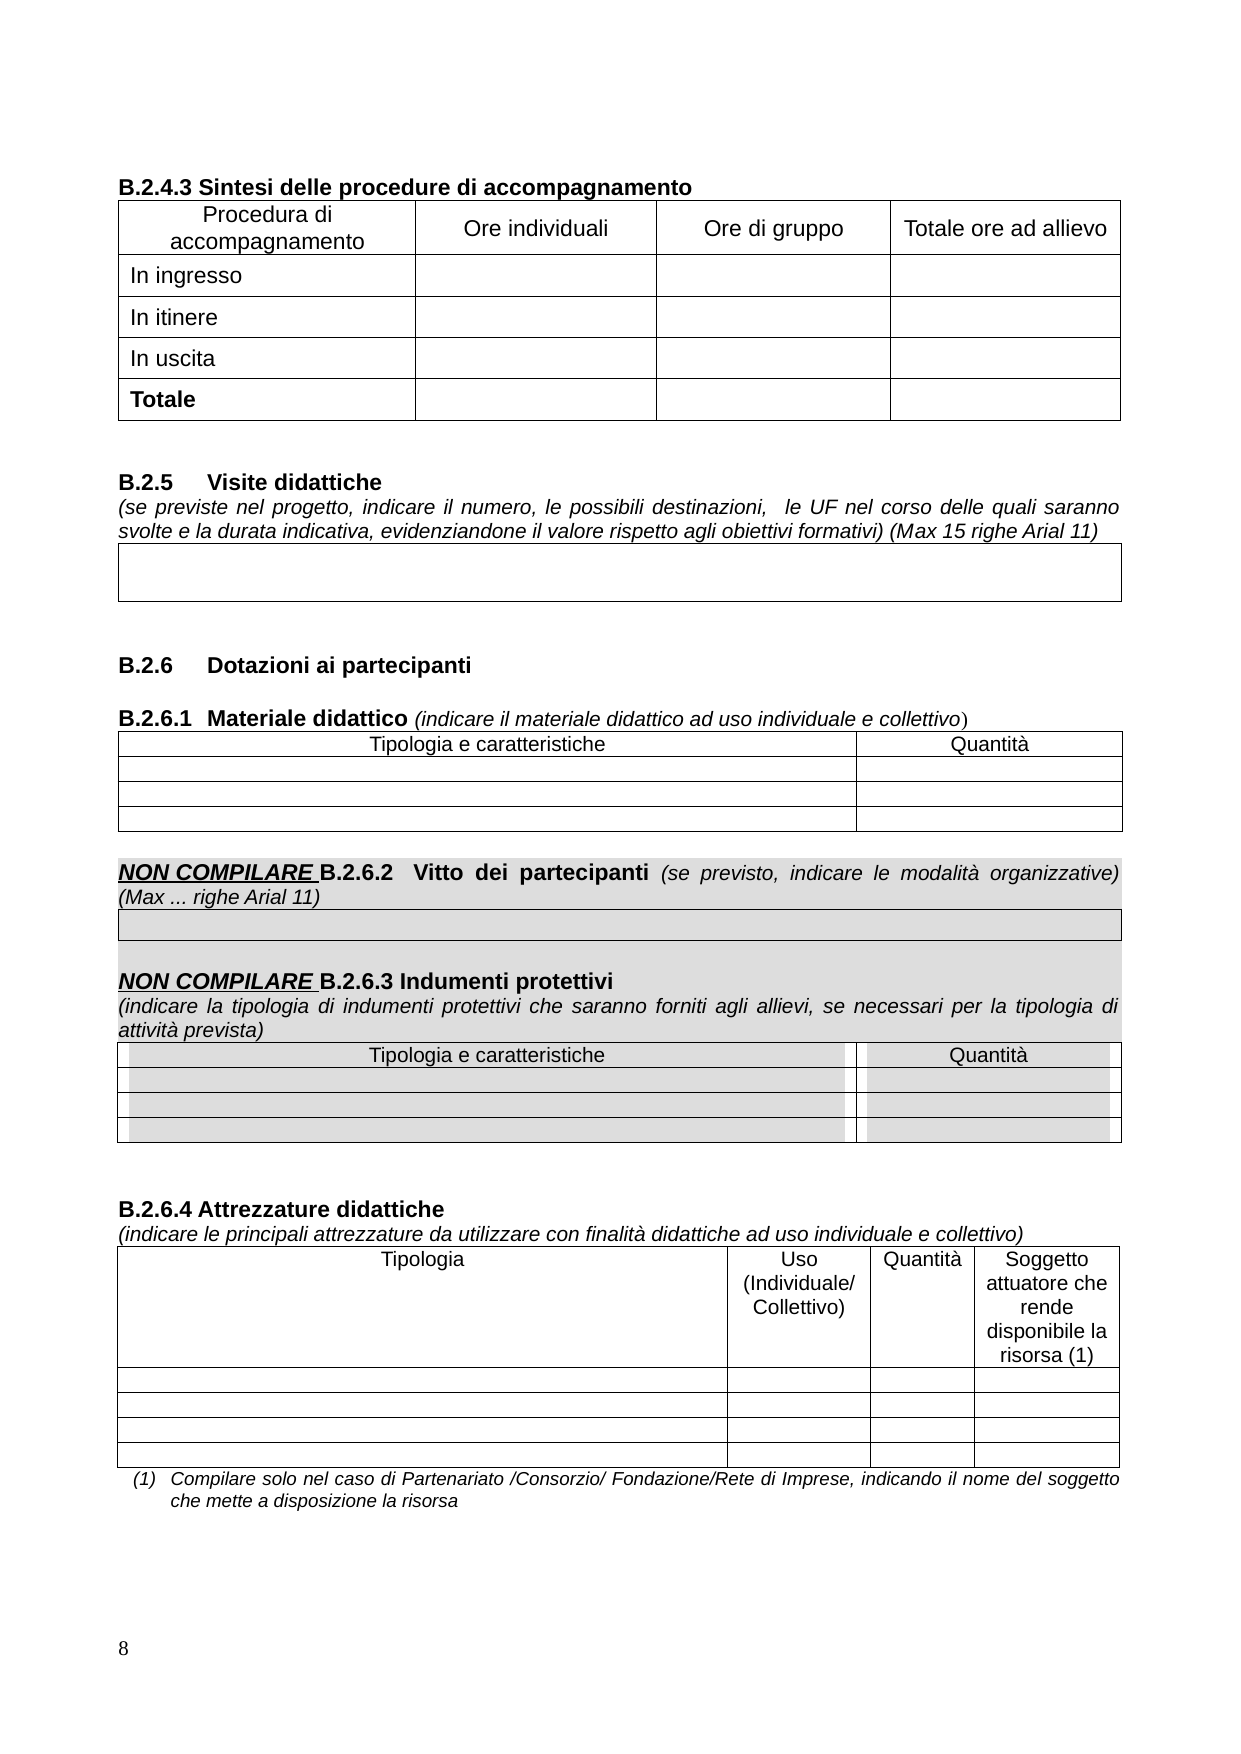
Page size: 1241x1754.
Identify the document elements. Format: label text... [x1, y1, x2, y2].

table_cell [118, 1418, 727, 1442]
text NON COMPILARE B.2.6.3 Indumenti protettivi [118, 968, 1122, 994]
table_cell In uscita [119, 338, 415, 378]
table_cell [891, 338, 1120, 378]
table_cell [871, 1443, 974, 1467]
table_header Tipologia [118, 1247, 727, 1367]
table_cell In ingresso [119, 255, 415, 296]
table_cell [728, 1393, 870, 1417]
table_cell [118, 1368, 727, 1392]
table_header Ore di gruppo [657, 201, 890, 254]
table_cell [1110, 1118, 1121, 1142]
table_header Uso (Individuale/ Collettivo) [728, 1247, 870, 1367]
table_cell [657, 379, 890, 419]
table_cell [728, 1368, 870, 1392]
text (se previste nel progetto, indicare il numero, le possibili destinazioni, le UF nel corso delle quali saranno svolte e la durata indicativa, evidenziandone il valore rispetto agli obiettivi formativi) (Max 15 righe Arial 11) [118, 495, 1122, 543]
table_header Quantità [1110, 1043, 1121, 1067]
text B.2.6 Dotazioni ai partecipanti [118, 652, 1122, 678]
table_cell [857, 1068, 867, 1092]
table_cell [857, 807, 1122, 831]
text B.2.4.3 Sintesi delle procedure di accompagnamento [118, 174, 1122, 200]
text (indicare le principali attrezzature da utilizzare con finalità didattiche ad uso individuale e collettivo) [118, 1222, 1122, 1246]
table_cell [416, 297, 656, 337]
table_cell In itinere [119, 297, 415, 337]
table_cell [657, 297, 890, 337]
text (indicare la tipologia di indumenti protettivi che saranno forniti agli allievi, se necessari per la tipologia di attività prevista) [118, 994, 1122, 1042]
table_cell [657, 338, 890, 378]
list Compilare solo nel caso di Partenariato /Consorzio/ Fondazione/Rete di Imprese, indicando il nome del soggetto che mette a disposizione la risorsa [133, 1468, 1122, 1511]
text B.2.6.4 Attrezzature didattiche [118, 1196, 1122, 1222]
table_cell [118, 1393, 727, 1417]
table_cell [891, 379, 1120, 419]
table_cell [845, 1068, 856, 1092]
table_header Quantità [857, 1043, 867, 1067]
table_cell [728, 1418, 870, 1442]
table_header Tipologia e caratteristiche [119, 732, 856, 756]
table_header Ore individuali [416, 201, 656, 254]
text NON COMPILARE B.2.6.2 Vitto dei partecipanti (se previsto, indicare le modalità organizzative) (Max ... righe Arial 11) [118, 858, 1122, 909]
table_cell [975, 1393, 1119, 1417]
table_cell [975, 1443, 1119, 1467]
table_cell [871, 1393, 974, 1417]
table_cell [119, 807, 856, 831]
table_cell [657, 255, 890, 296]
table_cell [118, 1093, 129, 1117]
table_cell [416, 379, 656, 419]
table_cell [857, 1093, 867, 1117]
table_cell [416, 255, 656, 296]
table_header Soggetto attuatore che rende disponibile la risorsa (1) [975, 1247, 1119, 1367]
table_cell [857, 1118, 867, 1142]
table_header Procedura di accompagnamento [119, 201, 415, 254]
table_cell [119, 782, 856, 806]
table_cell [1110, 1068, 1121, 1092]
table_cell [891, 255, 1120, 296]
table_cell [728, 1443, 870, 1467]
table_cell [845, 1118, 856, 1142]
table_header Quantità [871, 1247, 974, 1367]
table_cell [871, 1368, 974, 1392]
table_header Quantità [857, 732, 1122, 756]
table_cell [891, 297, 1120, 337]
table_cell [857, 782, 1122, 806]
table_header Totale ore ad allievo [891, 201, 1120, 254]
text B.2.6.1 Materiale didattico (indicare il materiale didattico ad uso individuale e collettivo) [118, 705, 1122, 731]
table_cell [1110, 1093, 1121, 1117]
table_cell [119, 757, 856, 781]
table_cell [416, 338, 656, 378]
table_cell [871, 1418, 974, 1442]
table_cell [975, 1368, 1119, 1392]
table_cell [118, 1443, 727, 1467]
table_cell [118, 1068, 129, 1092]
table_cell [975, 1418, 1119, 1442]
table_cell Totale [119, 379, 415, 419]
table_cell [857, 757, 1122, 781]
text B.2.5 Visite didattiche [118, 468, 1122, 495]
table_cell [118, 1118, 129, 1142]
table_cell [845, 1093, 856, 1117]
